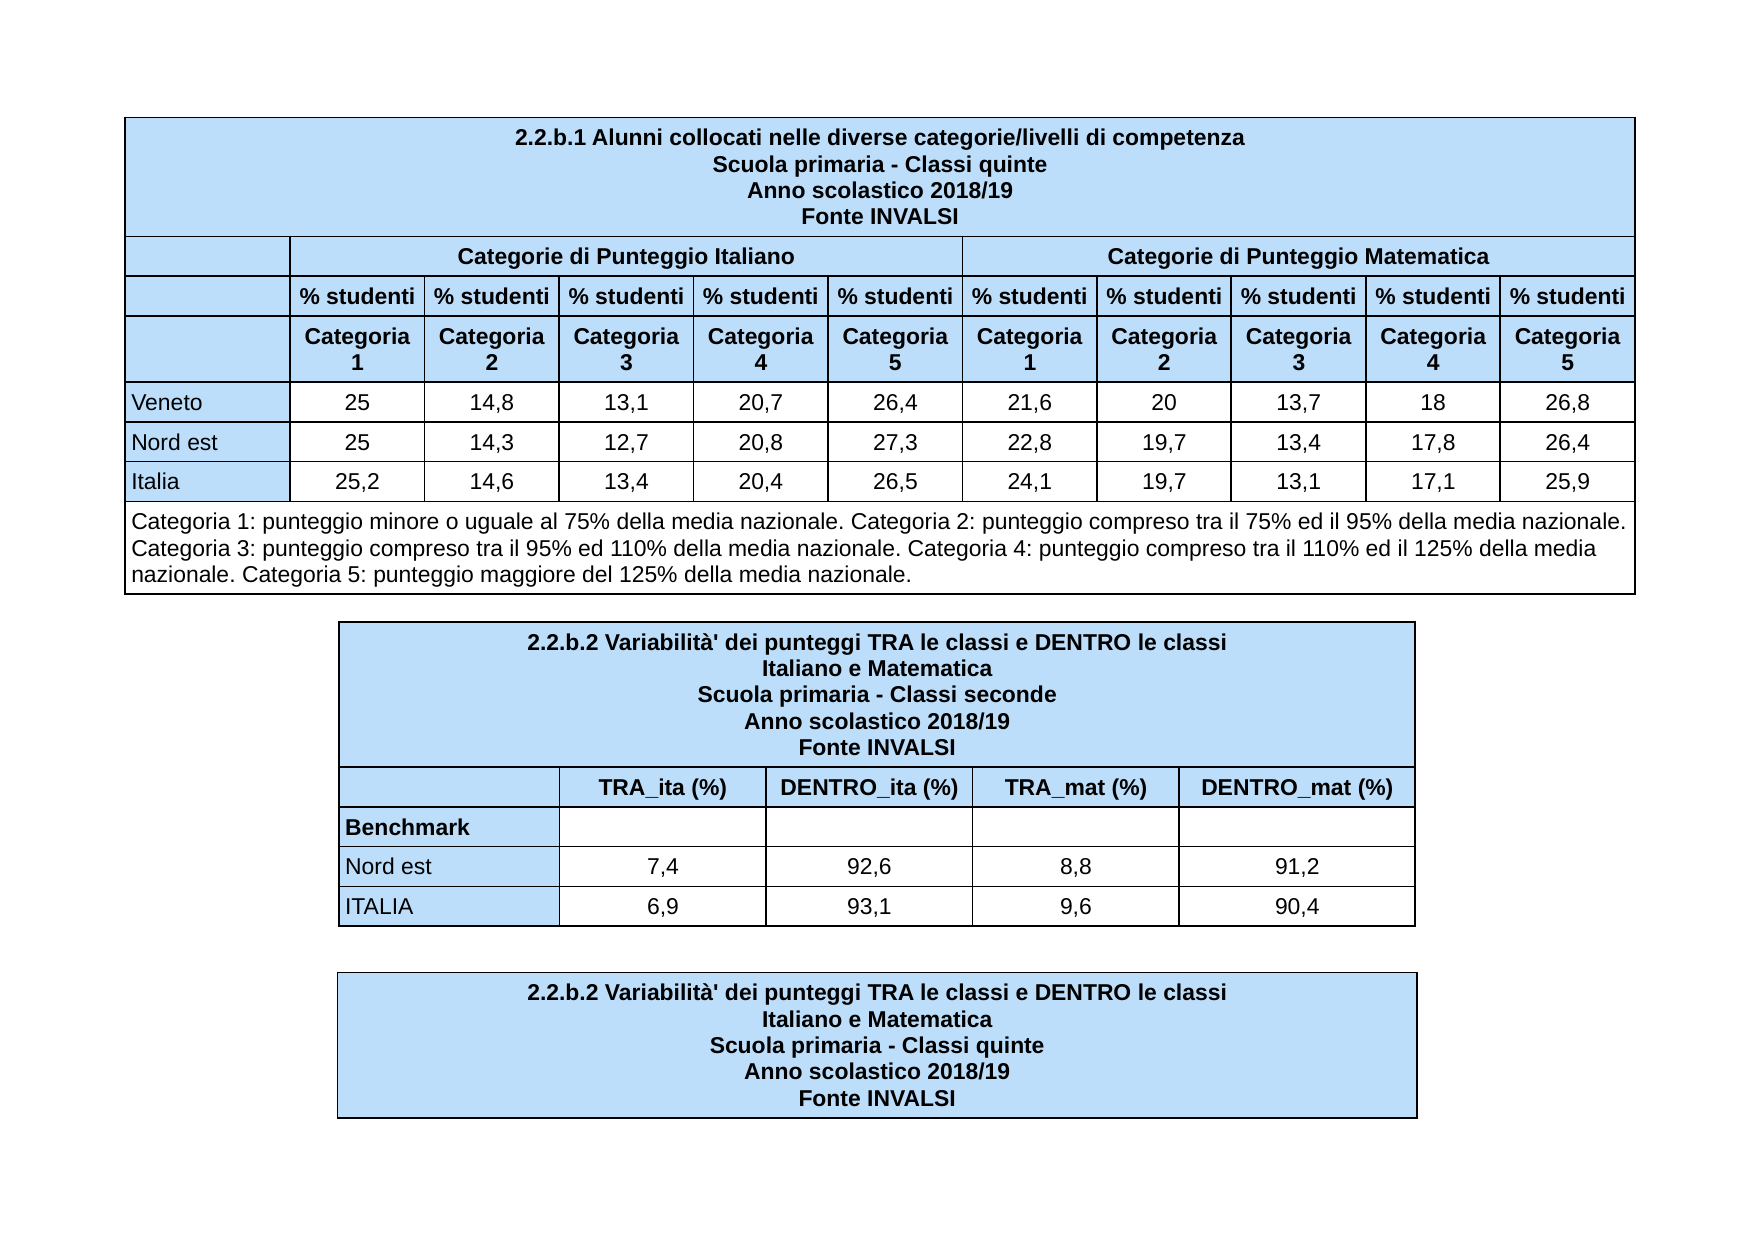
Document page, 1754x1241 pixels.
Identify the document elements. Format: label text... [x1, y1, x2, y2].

table_cell 21,6 [963, 383, 1096, 421]
table_cell % studenti [425, 277, 558, 315]
table_cell 6,9 [560, 887, 765, 925]
table_cell % studenti [1501, 277, 1634, 315]
table_cell [560, 808, 765, 846]
table_cell TRA_mat (%) [973, 768, 1178, 806]
table_cell 19,7 [1098, 423, 1230, 461]
table_cell [126, 237, 289, 275]
table_cell 24,1 [963, 462, 1096, 501]
table_cell Categorie di Punteggio Italiano [291, 237, 962, 275]
table_cell 26,5 [829, 462, 962, 501]
table_cell % studenti [291, 277, 424, 315]
table_cell Categoria 2 [425, 317, 558, 381]
table_cell % studenti [1367, 277, 1499, 315]
table_cell 25,2 [291, 462, 424, 501]
table_cell 14,6 [425, 462, 558, 501]
table_header 2.2.b.2 Variabilità' dei punteggi TRA le classi e DENTRO le classi Italiano e Matematica Scuola primaria - Classi seconde Anno scolastico 2018/19 Fonte INVALSI [340, 623, 1414, 766]
table_cell 26,4 [829, 383, 962, 421]
table_cell 17,8 [1367, 423, 1499, 461]
table_cell [126, 277, 289, 315]
table_cell Categoria 1 [291, 317, 424, 381]
table_cell Categoria 4 [1367, 317, 1499, 381]
table_cell 14,8 [425, 383, 558, 421]
table_cell 18 [1367, 383, 1499, 421]
table_cell Benchmark [340, 808, 559, 846]
table_cell 13,4 [560, 462, 693, 501]
table_cell 20,7 [694, 383, 827, 421]
table_cell 27,3 [829, 423, 962, 461]
table_cell 20 [1098, 383, 1230, 421]
table_cell 14,3 [425, 423, 558, 461]
table_cell Categoria 1: punteggio minore o uguale al 75% della media nazionale. Categoria 2: punteggio compreso tra il 75% ed il 95% della media nazionale. Categoria 3: punteggio compreso tra il 95% ed 110% della media nazionale. Categoria 4: punteggio compreso tra il 110% ed il 125% della media nazionale. Categoria 5: punteggio maggiore del 125% della media nazionale. [126, 502, 1634, 593]
table_cell Nord est [126, 423, 289, 461]
table_cell ITALIA [340, 887, 559, 925]
table_cell % studenti [1098, 277, 1230, 315]
table_cell Categoria 4 [694, 317, 827, 381]
table_cell 19,7 [1098, 462, 1230, 501]
table_cell [126, 317, 289, 381]
table_cell 13,1 [560, 383, 693, 421]
table_cell 7,4 [560, 847, 765, 886]
table_cell Italia [126, 462, 289, 501]
table_cell 90,4 [1180, 887, 1414, 925]
table_cell 91,2 [1180, 847, 1414, 886]
table_cell [1180, 808, 1414, 846]
table_cell 13,4 [1232, 423, 1365, 461]
table_header 2.2.b.1 Alunni collocati nelle diverse categorie/livelli di competenza Scuola primaria - Classi quinte Anno scolastico 2018/19 Fonte INVALSI [126, 118, 1634, 236]
table_cell Categoria 5 [1501, 317, 1634, 381]
table_cell 25 [291, 423, 424, 461]
table_cell DENTRO_ita (%) [767, 768, 972, 806]
table_cell % studenti [1232, 277, 1365, 315]
table_cell Categoria 2 [1098, 317, 1230, 381]
table_cell 25 [291, 383, 424, 421]
table_cell 17,1 [1367, 462, 1499, 501]
table_cell 22,8 [963, 423, 1096, 461]
table_cell 8,8 [973, 847, 1178, 886]
table_cell Categoria 5 [829, 317, 962, 381]
table_cell [767, 808, 972, 846]
table_cell Categorie di Punteggio Matematica [963, 237, 1634, 275]
table_cell % studenti [560, 277, 693, 315]
table_cell [340, 768, 559, 806]
table_cell Categoria 3 [560, 317, 693, 381]
table_cell 20,4 [694, 462, 827, 501]
table_cell TRA_ita (%) [560, 768, 765, 806]
table_cell Nord est [340, 847, 559, 886]
table_cell % studenti [963, 277, 1096, 315]
table_cell 26,8 [1501, 383, 1634, 421]
table_cell Categoria 1 [963, 317, 1096, 381]
table_cell 25,9 [1501, 462, 1634, 501]
table_header 2.2.b.2 Variabilità' dei punteggi TRA le classi e DENTRO le classi Italiano e Matematica Scuola primaria - Classi quinte Anno scolastico 2018/19 Fonte INVALSI [338, 973, 1416, 1117]
table_cell [973, 808, 1178, 846]
table_cell 92,6 [767, 847, 972, 886]
table_cell DENTRO_mat (%) [1180, 768, 1414, 806]
table_cell Veneto [126, 383, 289, 421]
table_cell 26,4 [1501, 423, 1634, 461]
table_cell 13,1 [1232, 462, 1365, 501]
table_cell 12,7 [560, 423, 693, 461]
table_cell % studenti [694, 277, 827, 315]
table_cell Categoria 3 [1232, 317, 1365, 381]
table_cell 93,1 [767, 887, 972, 925]
table_cell % studenti [829, 277, 962, 315]
table_cell 9,6 [973, 887, 1178, 925]
table_cell 20,8 [694, 423, 827, 461]
table_cell 13,7 [1232, 383, 1365, 421]
